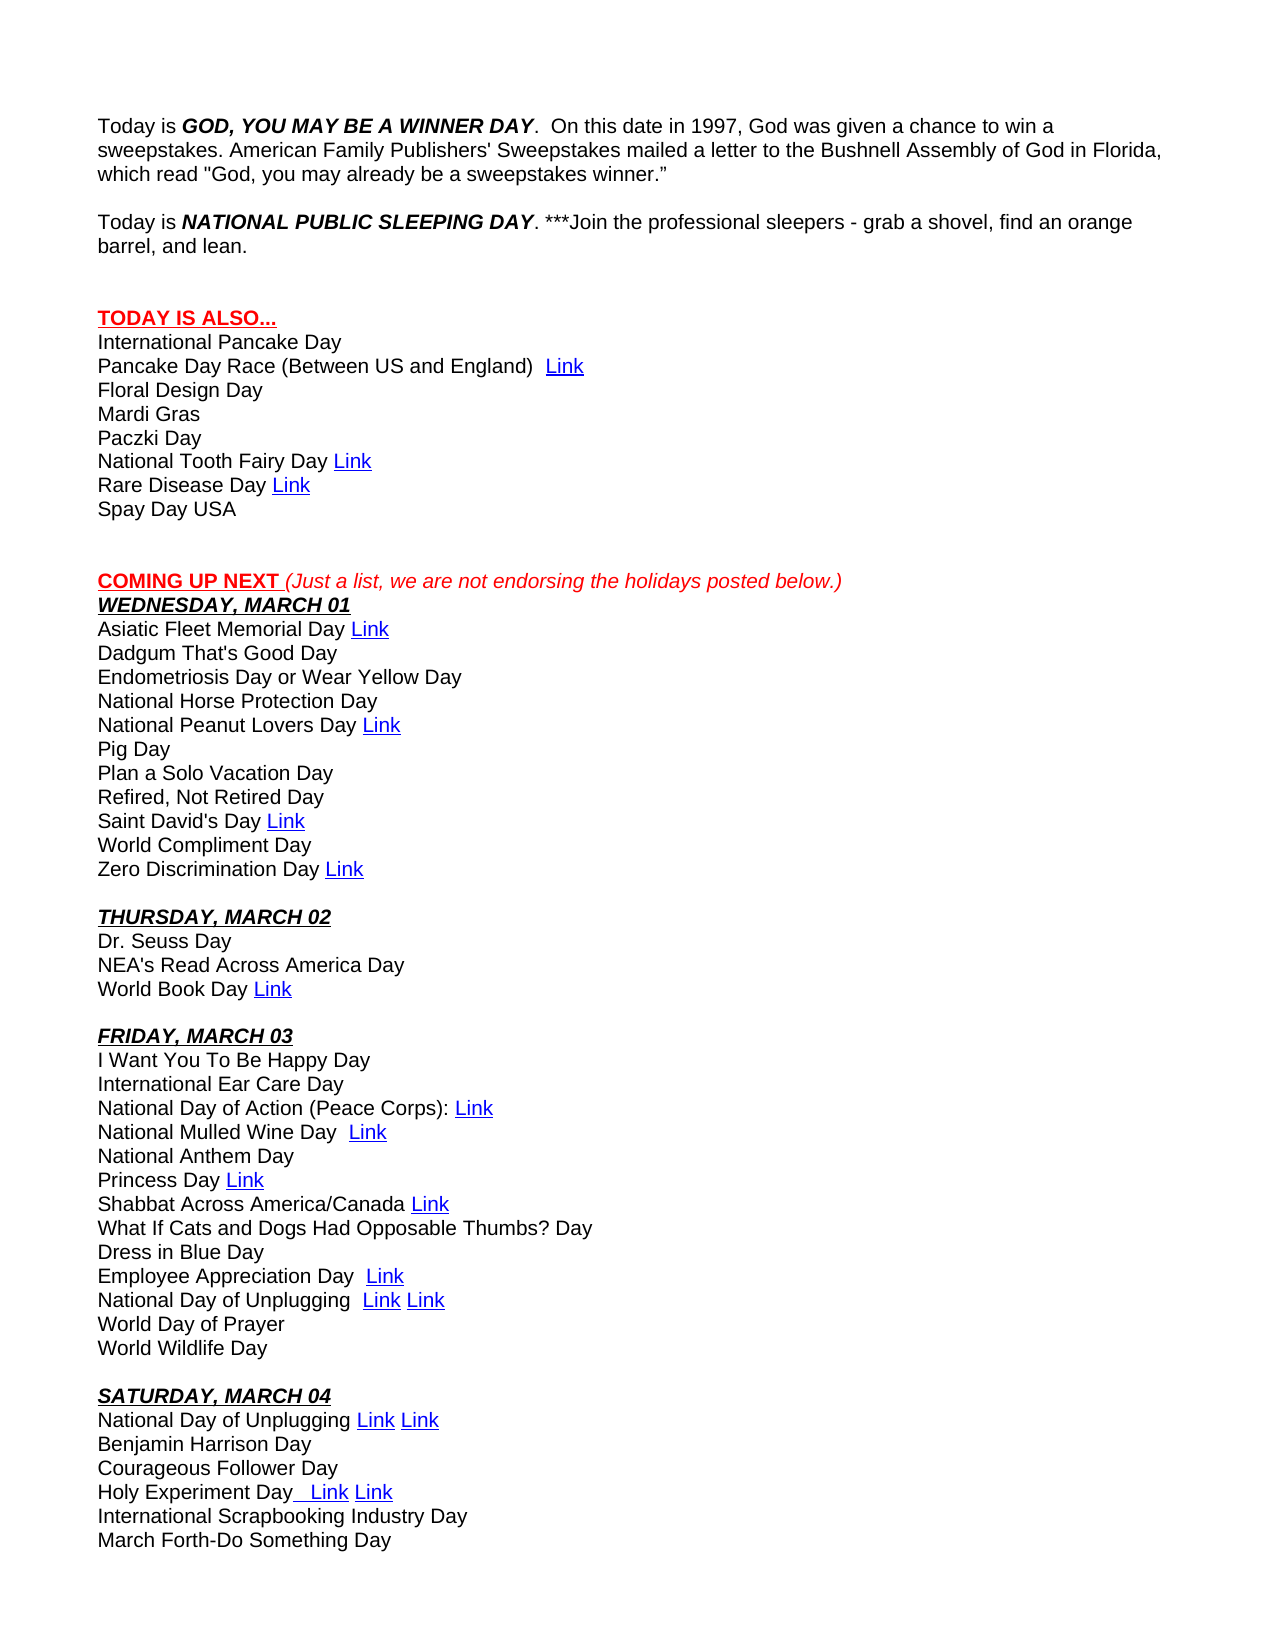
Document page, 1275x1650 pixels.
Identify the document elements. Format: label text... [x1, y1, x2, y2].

text National Day of Unplugging Link Link Benjamin Harrison Day Courageous Follower Day Holy Experiment Day Link Link International Scrapbooking Industry Day March Forth-Do Something Day [97, 1408, 1185, 1551]
text SATURDAY, MARCH 04 [97, 1384, 1185, 1408]
text FRIDAY, MARCH 03 [97, 1024, 1185, 1048]
text THURSDAY, MARCH 02 [97, 904, 1185, 928]
text WEDNESDAY, MARCH 01 [97, 593, 1185, 617]
text International Pancake Day Pancake Day Race (Between US and England) Link Floral Design Day Mardi Gras Paczki Day National Tooth Fairy Day Link Rare Disease Day Link Spay Day USA [97, 329, 1185, 521]
text COMING UP NEXT (Just a list, we are not endorsing the holidays posted below.) [97, 569, 1185, 593]
text Today is GOD, YOU MAY BE A WINNER DAY. On this date in 1997, God was given a chance to win a sweepstakes. American Family Publishers' Sweepstakes mailed a letter to the Bushnell Assembly of God in Florida, which read "God, you may already be a sweepstakes winner.” [97, 114, 1185, 186]
text Today is NATIONAL PUBLIC SLEEPING DAY. ***Join the professional sleepers - grab a shovel, find an orange barrel, and lean. [97, 210, 1185, 258]
text Dr. Seuss Day NEA's Read Across America Day World Book Day Link [97, 928, 1185, 1000]
text Asiatic Fleet Memorial Day Link Dadgum That's Good Day Endometriosis Day or Wear Yellow Day National Horse Protection Day National Peanut Lovers Day Link Pig Day Plan a Solo Vacation Day Refired, Not Retired Day Saint David's Day Link World Compliment Day Zero Discrimination Day Link [97, 617, 1185, 881]
text I Want You To Be Happy Day International Ear Care Day National Day of Action (Peace Corps): Link National Mulled Wine Day Link National Anthem Day Princess Day Link Shabbat Across America/Canada Link What If Cats and Dogs Had Opposable Thumbs? Day Dress in Blue Day Employee Appreciation Day Link National Day of Unplugging Link Link World Day of Prayer World Wildlife Day [97, 1048, 1185, 1360]
text TODAY IS ALSO... [97, 306, 1185, 329]
